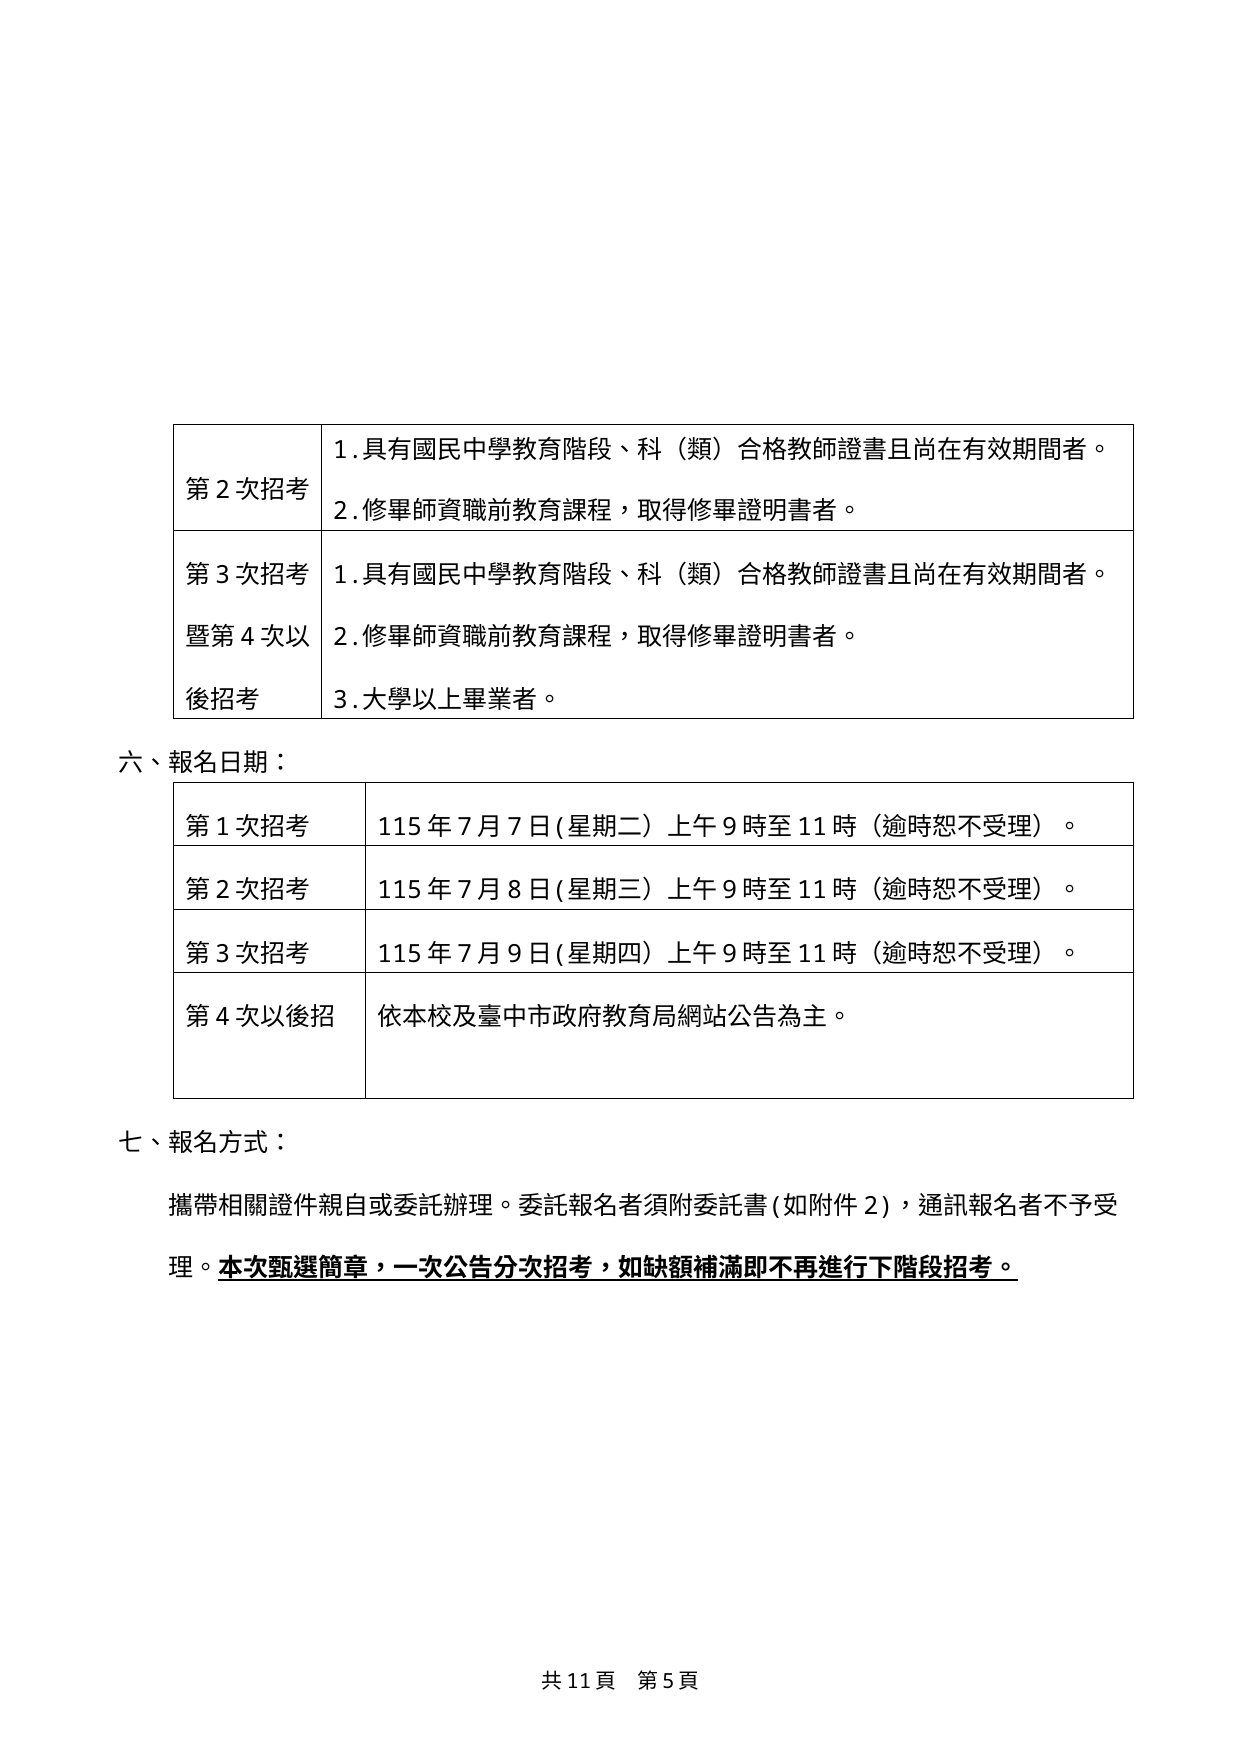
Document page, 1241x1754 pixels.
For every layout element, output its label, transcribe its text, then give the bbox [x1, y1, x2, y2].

table_cell 115年7月9日(星期四）上午9時至11時（逾時恕不受理）。 [366, 910, 1133, 972]
text 七、報名方式： 攜帶相關證件親自或委託辦理。委託報名者須附委託書(如附件2)，通訊報名者不予受理。本次甄選簡章，一次公告分次招考，如缺額補滿即不再進行下階段招考。 [118, 1099, 1122, 1287]
table_cell 1.具有國民中學教育階段、科（類）合格教師證書且尚在有效期間者。 2.修畢師資職前教育課程，取得修畢證明書者。 3.大學以上畢業者。 [322, 531, 1133, 718]
table_header 第1次招考 [174, 783, 365, 845]
table_cell 115年7月8日(星期三）上午9時至11時（逾時恕不受理）。 [366, 846, 1133, 909]
table_cell 依本校及臺中市政府教育局網站公告為主。 [366, 973, 1133, 1098]
text 六、報名日期： [118, 719, 1122, 782]
table_cell 第2次招考 [174, 846, 365, 909]
table_cell 第2次招考 [174, 425, 321, 529]
table_cell 第3次招考 [174, 910, 365, 972]
table_cell 1.具有國民中學教育階段、科（類）合格教師證書且尚在有效期間者。 2.修畢師資職前教育課程，取得修畢證明書者。 [322, 425, 1133, 529]
table_cell 第4次以後招考 [174, 973, 365, 1098]
table_cell 第3次招考暨第4次以後招考 [174, 531, 321, 718]
table_header 115年7月7日(星期二）上午9時至11時（逾時恕不受理）。 [366, 783, 1133, 845]
